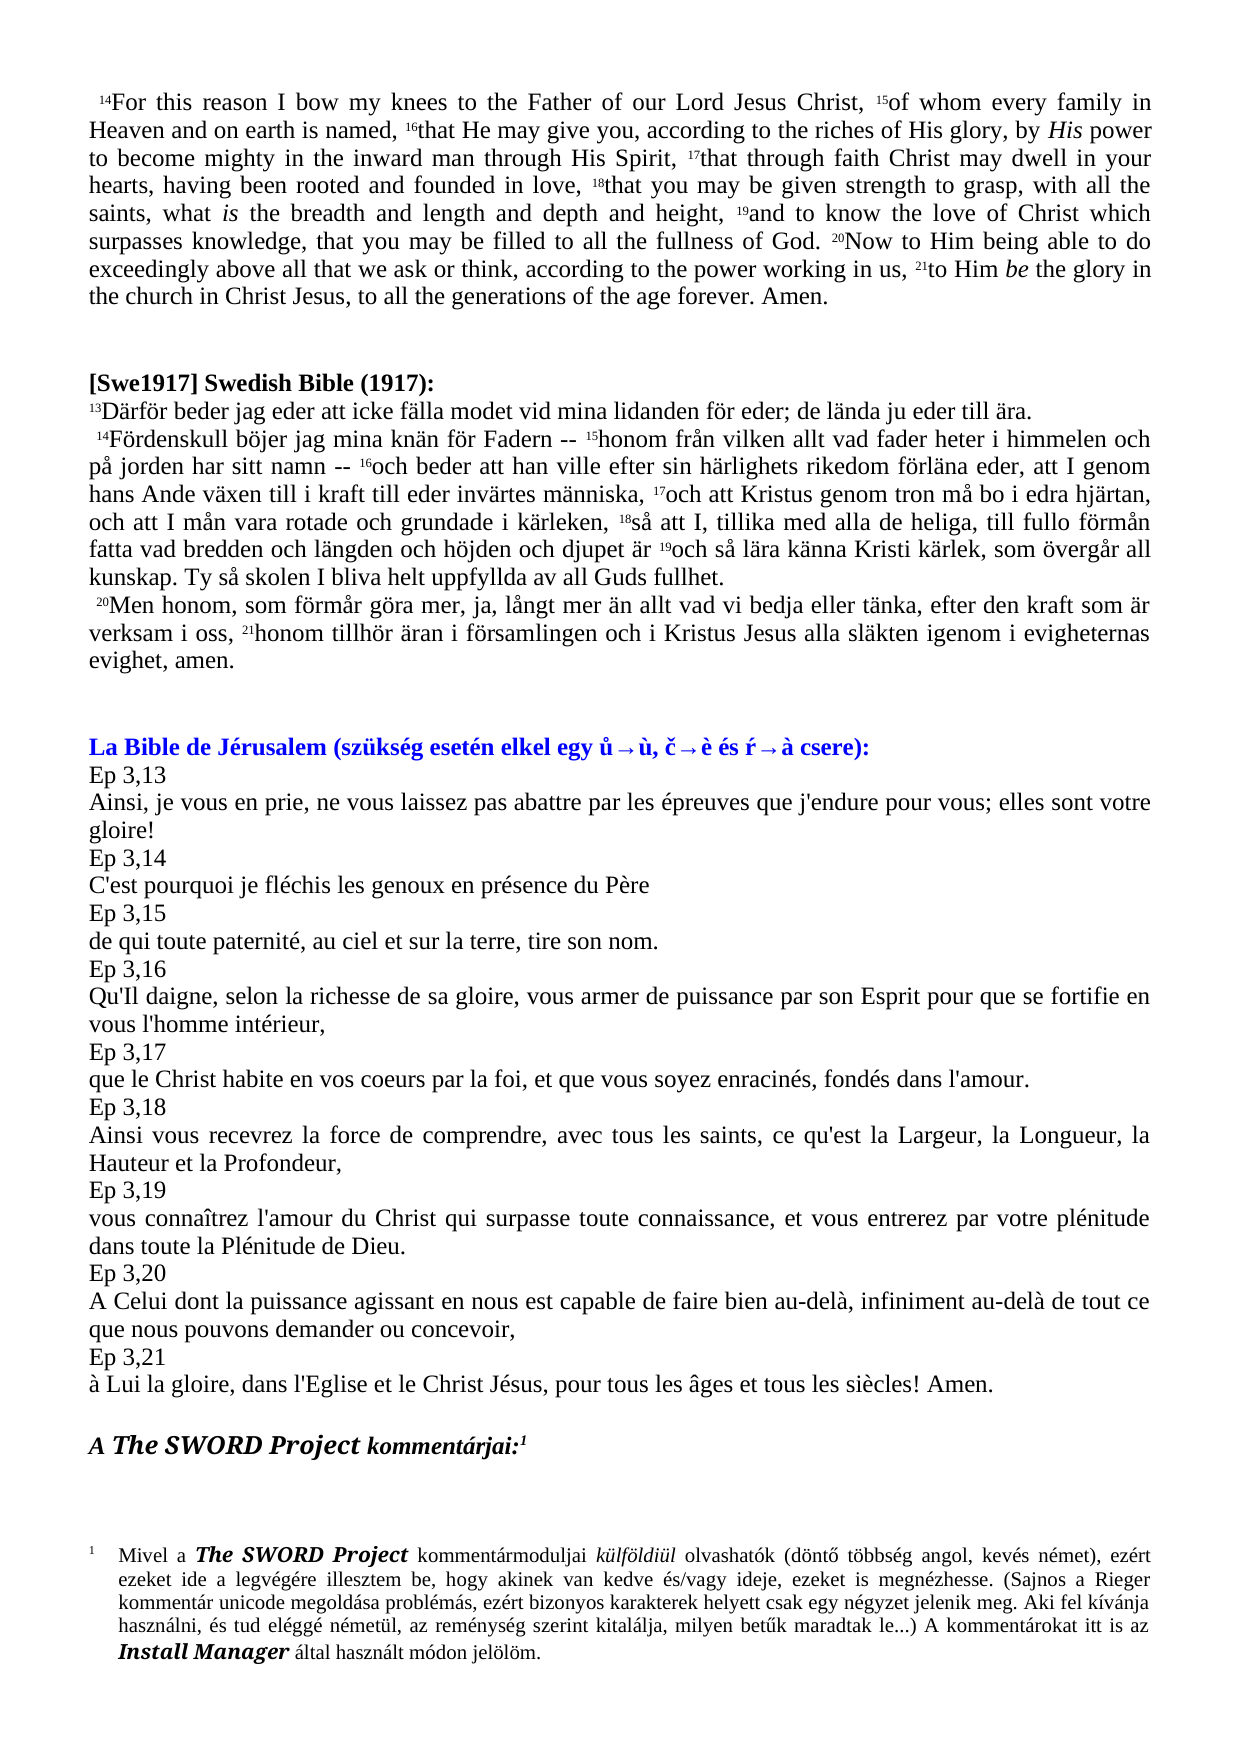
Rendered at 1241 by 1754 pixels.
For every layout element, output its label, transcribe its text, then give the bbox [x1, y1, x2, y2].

text de qui toute paternité, au ciel et sur la terre, tire son nom. [88, 927, 1152, 955]
text Ep 3,17 [88, 1038, 1152, 1066]
text A Celui dont la puissance agissant en nous est capable de faire bien au-delà, infiniment au-delà de tout ce que nous pouvons demander ou concevoir, [88, 1287, 1152, 1343]
text Ep 3,14 [88, 844, 1152, 872]
text La Bible de Jérusalem (szükség esetén elkel egy ů→ù, č→è és ŕ→à csere): [88, 733, 1152, 761]
text [Swe1917] Swedish Bible (1917): [88, 369, 1152, 397]
text que le Christ habite en vos coeurs par la foi, et que vous soyez enracinés, fondés dans l'amour. [88, 1066, 1152, 1093]
text Ainsi, je vous en prie, ne vous laissez pas abattre par les épreuves que j'endure pour vous; elles sont votre gloire! [88, 788, 1152, 844]
text Ep 3,13 [88, 761, 1152, 788]
text Qu'Il daigne, selon la richesse de sa gloire, vous armer de puissance par son Esprit pour que se fortifie en vous l'homme intérieur, [88, 982, 1152, 1038]
text Ep 3,16 [88, 955, 1152, 982]
text Ep 3,21 [88, 1343, 1152, 1370]
text Ainsi vous recevrez la force de comprendre, avec tous les saints, ce qu'est la Largeur, la Longueur, la Hauteur et la Profondeur, [88, 1121, 1152, 1176]
text Ep 3,15 [88, 899, 1152, 927]
text C'est pourquoi je fléchis les genoux en présence du Père [88, 872, 1152, 899]
text 13Därför beder jag eder att icke fälla modet vid mina lidanden för eder; de lända ju eder till ära. 14Fördenskull böjer jag mina knän för Fadern -- 15honom från vilken allt vad fader heter i himmelen och på jorden har sitt namn -- 16och beder att han ville efter sin härlighets rikedom förläna eder, att I genom hans Ande växen till i kraft till eder invärtes människa, 17och att Kristus genom tron må bo i edra hjärtan, och att I mån vara rotade och grundade i kärleken, 18så att I, tillika med alla de heliga, till fullo förmån fatta vad bredden och längden och höjden och djupet är 19och så lära känna Kristi kärlek, som övergår all kunskap. Ty så skolen I bliva helt uppfyllda av all Guds fullhet. 20Men honom, som förmår göra mer, ja, långt mer än allt vad vi bedja eller tänka, efter den kraft som är verksam i oss, 21honom tillhör äran i församlingen och i Kristus Jesus alla släkten igenom i evigheternas evighet, amen. [88, 397, 1152, 674]
text vous connaîtrez l'amour du Christ qui surpasse toute connaissance, et vous entrerez par votre plénitude dans toute la Plénitude de Dieu. [88, 1204, 1152, 1259]
text 14For this reason I bow my knees to the Father of our Lord Jesus Christ, 15of whom every family in Heaven and on earth is named, 16that He may give you, according to the riches of His glory, by His power to become mighty in the inward man through His Spirit, 17that through faith Christ may dwell in your hearts, having been rooted and founded in love, 18that you may be given strength to grasp, with all the saints, what is the breadth and length and depth and height, 19and to know the love of Christ which surpasses knowledge, that you may be filled to all the fullness of God. 20Now to Him being able to do exceedingly above all that we ask or think, according to the power working in us, 21to Him be the glory in the church in Christ Jesus, to all the generations of the age forever. Amen. [88, 88, 1152, 310]
text Ep 3,19 [88, 1176, 1152, 1204]
text Ep 3,18 [88, 1093, 1152, 1121]
text Mivel a The SWORD Project kommentármoduljai külföldiül olvashatók (döntő többség angol, kevés német), ezért ezeket ide a legvégére illesztem be, hogy akinek van kedve és/vagy ideje, ezeket is megnézhesse. (Sajnos a Rieger kommentár unicode megoldása problémás, ezért bizonyos karakterek helyett csak egy négyzet jelenik meg. Aki fel kívánja használni, és tud eléggé németül, az reménység szerint kitalálja, milyen betűk maradtak le...) A kommentárokat itt is az Install Manager által használt módon jelölöm. [88, 1540, 1152, 1665]
text Ep 3,20 [88, 1259, 1152, 1287]
text A The SWORD Project kommentárjai: [88, 1428, 1152, 1462]
text à Lui la gloire, dans l'Eglise et le Christ Jésus, pour tous les âges et tous les siècles! Amen. [88, 1370, 1152, 1398]
